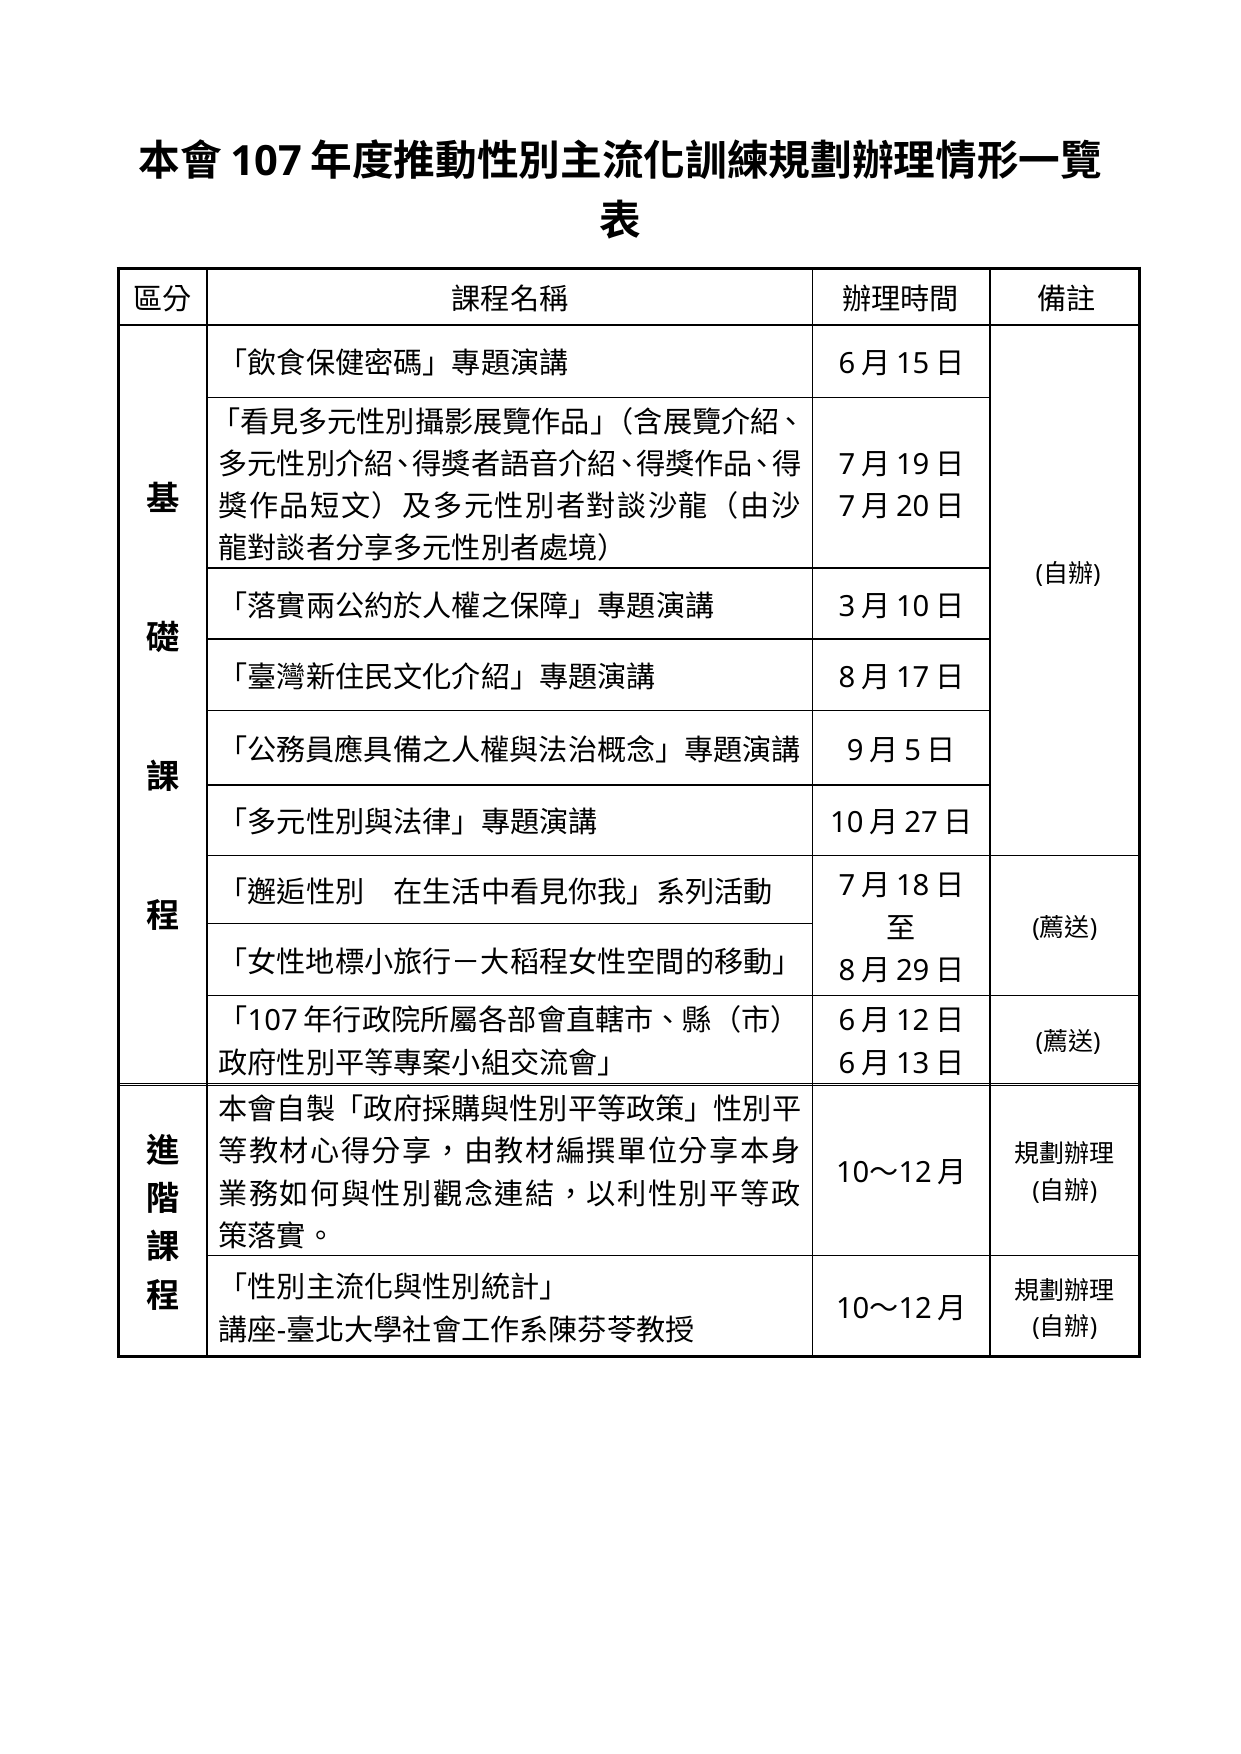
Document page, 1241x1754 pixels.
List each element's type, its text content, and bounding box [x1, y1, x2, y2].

table_cell 10～12月 [813, 1086, 989, 1255]
table_cell 9月5日 [813, 711, 989, 784]
text 本會107年度推動性別主流化訓練規劃辦理情形一覽表 [118, 127, 1122, 248]
table_cell (薦送) [991, 996, 1138, 1082]
table_cell 「看見多元性別攝影展覽作品」（含展覽介紹、多元性別介紹、得獎者語音介紹、得獎作品、得獎作品短文）及多元性別者對談沙龍（由沙龍對談者分享多元性別者處境） [208, 398, 812, 567]
table_cell 「飲食保健密碼」專題演講 [208, 326, 812, 397]
table_cell 「邂逅性別 在生活中看見你我」系列活動 [208, 856, 812, 923]
table_cell (薦送) [991, 856, 1138, 995]
table_cell 7月19日 7月20日 [813, 398, 989, 567]
table_cell (自辦) [991, 326, 1138, 854]
table_cell 6月15日 [813, 326, 989, 397]
table_cell 「性別主流化與性別統計」 講座-臺北大學社會工作系陳芬苓教授 [208, 1256, 812, 1355]
table_cell 8月17日 [813, 640, 989, 710]
table_cell 進 階 課 程 [120, 1086, 206, 1355]
table_cell 「107年行政院所屬各部會直轄市、縣（市）政府性別平等專案小組交流會」 [208, 996, 812, 1082]
table_cell 「公務員應具備之人權與法治概念」專題演講 [208, 711, 812, 784]
table_cell 「臺灣新住民文化介紹」專題演講 [208, 640, 812, 710]
table_cell 「多元性別與法律」專題演講 [208, 786, 812, 854]
table_header 備註 [991, 270, 1138, 324]
table_cell 本會自製「政府採購與性別平等政策」性別平等教材心得分享，由教材編撰單位分享本身業務如何與性別觀念連結，以利性別平等政策落實。 [208, 1086, 812, 1255]
table_header 辦理時間 [813, 270, 989, 324]
table_cell 7月18日 至 8月29日 [813, 856, 989, 995]
table_cell 「落實兩公約於人權之保障」專題演講 [208, 569, 812, 638]
table_cell 規劃辦理 (自辦) [991, 1256, 1138, 1355]
table_cell 10月27日 [813, 786, 989, 854]
table_cell 「女性地標小旅行－大稻程女性空間的移動」 [208, 924, 812, 995]
table_header 課程名稱 [208, 270, 812, 324]
table_cell 10～12月 [813, 1256, 989, 1355]
table_cell 基 礎 課 程 [120, 326, 206, 1082]
table_cell 規劃辦理(自辦) [991, 1086, 1138, 1255]
table_cell 6月12日 6月13日 [813, 996, 989, 1082]
table_cell 3月10日 [813, 569, 989, 638]
table_header 區分 [120, 270, 206, 324]
